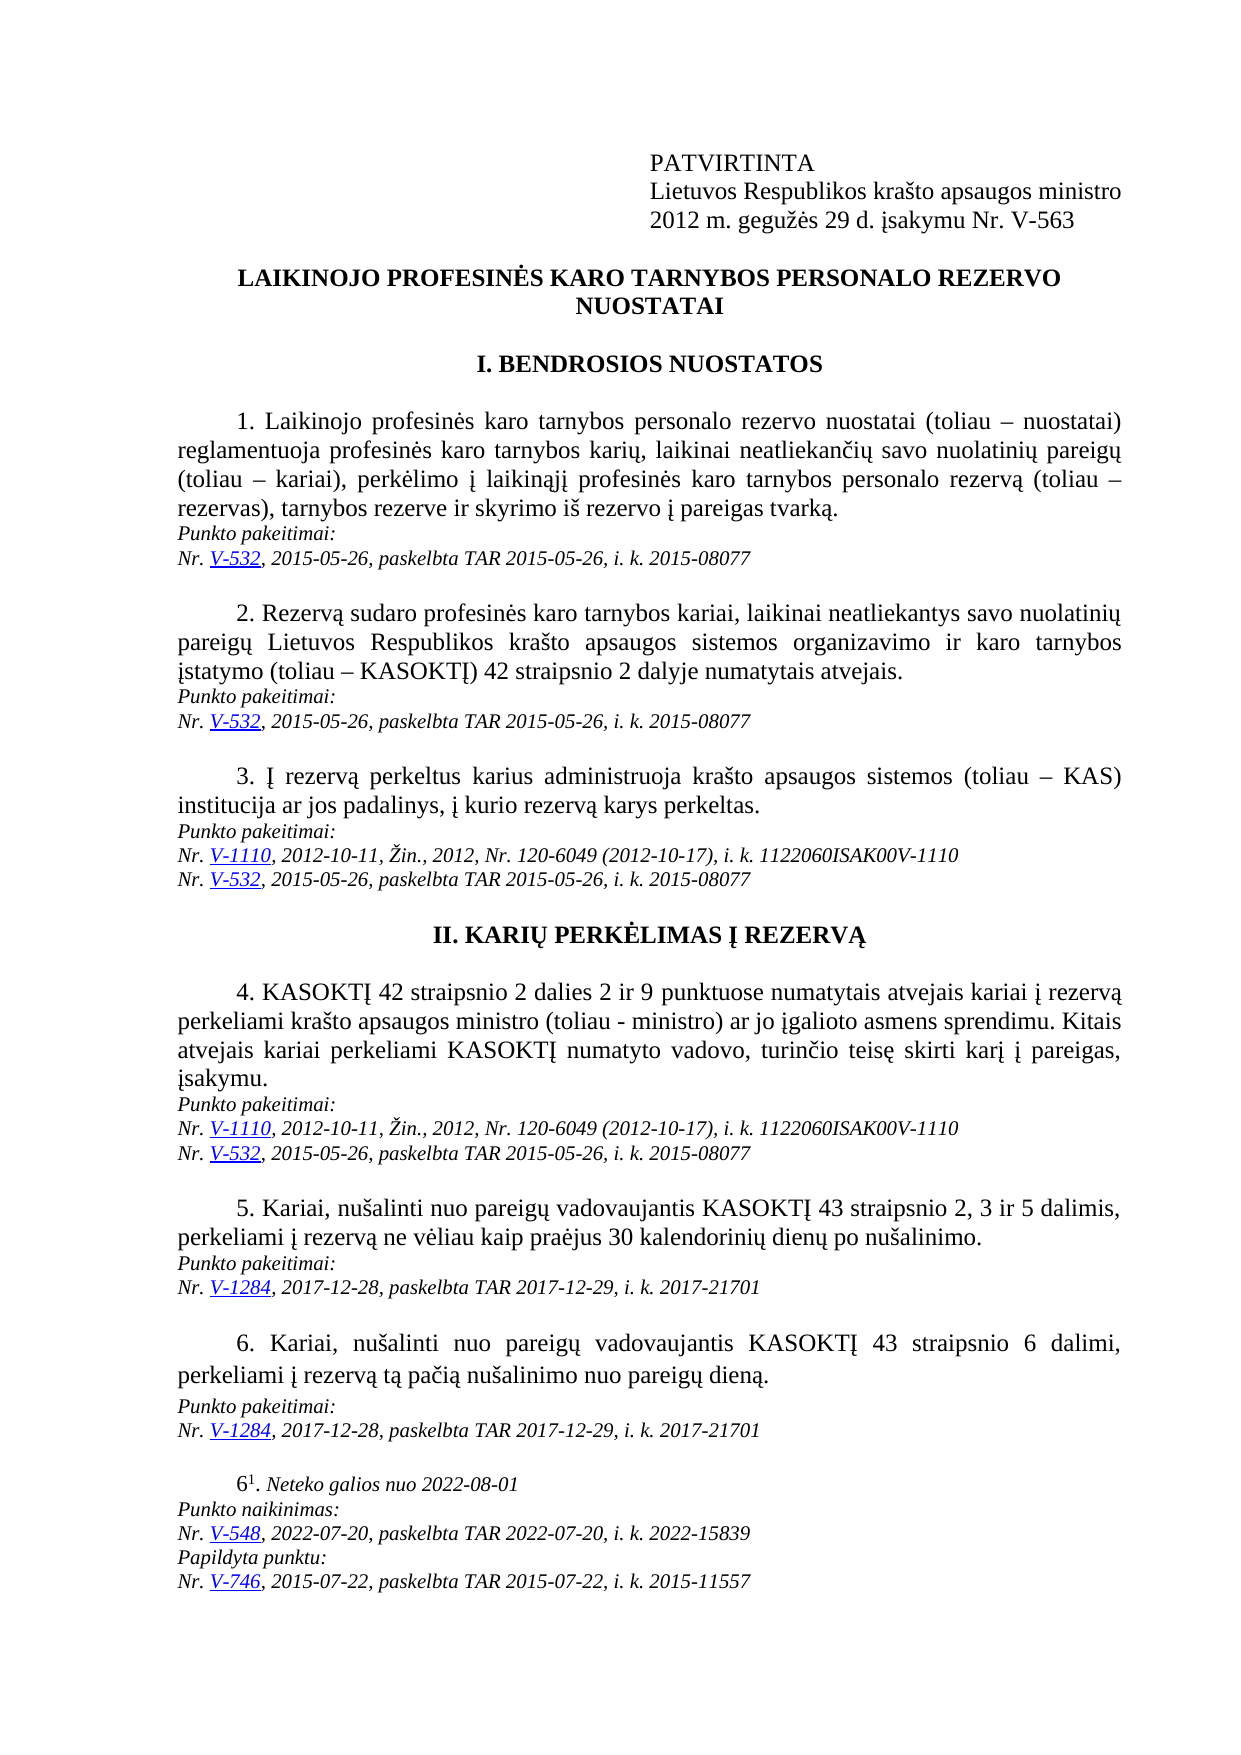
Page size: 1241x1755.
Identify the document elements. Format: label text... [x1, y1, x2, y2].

text Punkto pakeitimai: [177, 1092, 1122, 1116]
text 2012 m. gegužės 29 d. įsakymu Nr. V-563 [649, 205, 1122, 234]
text 61. Neteko galios nuo 2022-08-01 [177, 1471, 1122, 1497]
text Nr. V-1110, 2012-10-11, Žin., 2012, Nr. 120-6049 (2012-10-17), i. k. 1122060ISAK00V-1110 [177, 843, 1122, 867]
text Punkto pakeitimai: [177, 1251, 1122, 1275]
text 6. Kariai, nušalinti nuo pareigų vadovaujantis KASOKTĮ 43 straipsnio 6 dalimi, perkeliami į rezervą tą pačią nušalinimo nuo pareigų dieną. [177, 1328, 1122, 1389]
text Papildyta punktu: [177, 1545, 1122, 1569]
text Punkto naikinimas: [177, 1497, 1122, 1521]
text Nr. V-548, 2022-07-20, paskelbta TAR 2022-07-20, i. k. 2022-15839 [177, 1521, 1122, 1545]
text Punkto pakeitimai: [177, 684, 1122, 708]
text Lietuvos Respublikos krašto apsaugos ministro [649, 176, 1122, 205]
text Punkto pakeitimai: [177, 819, 1122, 843]
text Nr. V-746, 2015-07-22, paskelbta TAR 2015-07-22, i. k. 2015-11557 [177, 1569, 1122, 1593]
text Nr. V-532, 2015-05-26, paskelbta TAR 2015-05-26, i. k. 2015-08077 [177, 1140, 1122, 1164]
text 4. KASOKTĮ 42 straipsnio 2 dalies 2 ir 9 punktuose numatytais atvejais kariai į rezervą perkeliami krašto apsaugos ministro (toliau - ministro) ar jo įgalioto asmens sprendimu. Kitais atvejais kariai perkeliami KASOKTĮ numatyto vadovo, turinčio teisę skirti karį į pareigas, įsakymu. [177, 977, 1122, 1092]
text II. KARIŲ PERKĖLIMAS Į REZERVĄ [177, 920, 1122, 948]
text 5. Kariai, nušalinti nuo pareigų vadovaujantis KASOKTĮ 43 straipsnio 2, 3 ir 5 dalimis, perkeliami į rezervą ne vėliau kaip praėjus 30 kalendorinių dienų po nušalinimo. [177, 1193, 1122, 1251]
text Nr. V-1284, 2017-12-28, paskelbta TAR 2017-12-29, i. k. 2017-21701 [177, 1275, 1122, 1299]
text Nr. V-532, 2015-05-26, paskelbta TAR 2015-05-26, i. k. 2015-08077 [177, 708, 1122, 733]
text Punkto pakeitimai: [177, 521, 1122, 545]
text 3. Į rezervą perkeltus karius administruoja krašto apsaugos sistemos (toliau – KAS) institucija ar jos padalinys, į kurio rezervą karys perkeltas. [177, 761, 1122, 819]
text Punkto pakeitimai: [177, 1394, 1122, 1418]
text PATVIRTINTA [649, 148, 1122, 176]
text 1. Laikinojo profesinės karo tarnybos personalo rezervo nuostatai (toliau – nuostatai) reglamentuoja profesinės karo tarnybos karių, laikinai neatliekančių savo nuolatinių pareigų (toliau – kariai), perkėlimo į laikinąjį profesinės karo tarnybos personalo rezervą (toliau – rezervas), tarnybos rezerve ir skyrimo iš rezervo į pareigas tvarką. [177, 406, 1122, 521]
text I. BENDROSIOS NUOSTATOS [177, 349, 1122, 378]
text Nr. V-1284, 2017-12-28, paskelbta TAR 2017-12-29, i. k. 2017-21701 [177, 1418, 1122, 1442]
text Nr. V-532, 2015-05-26, paskelbta TAR 2015-05-26, i. k. 2015-08077 [177, 867, 1122, 891]
text 2. Rezervą sudaro profesinės karo tarnybos kariai, laikinai neatliekantys savo nuolatinių pareigų Lietuvos Respublikos krašto apsaugos sistemos organizavimo ir karo tarnybos įstatymo (toliau – KASOKTĮ) 42 straipsnio 2 dalyje numatytais atvejais. [177, 598, 1122, 684]
text Nr. V-1110, 2012-10-11, Žin., 2012, Nr. 120-6049 (2012-10-17), i. k. 1122060ISAK00V-1110 [177, 1116, 1122, 1140]
text Laikinojo profesinės karo tarnybos personalo rezervo nuostatai [177, 263, 1122, 320]
text Nr. V-532, 2015-05-26, paskelbta TAR 2015-05-26, i. k. 2015-08077 [177, 545, 1122, 569]
